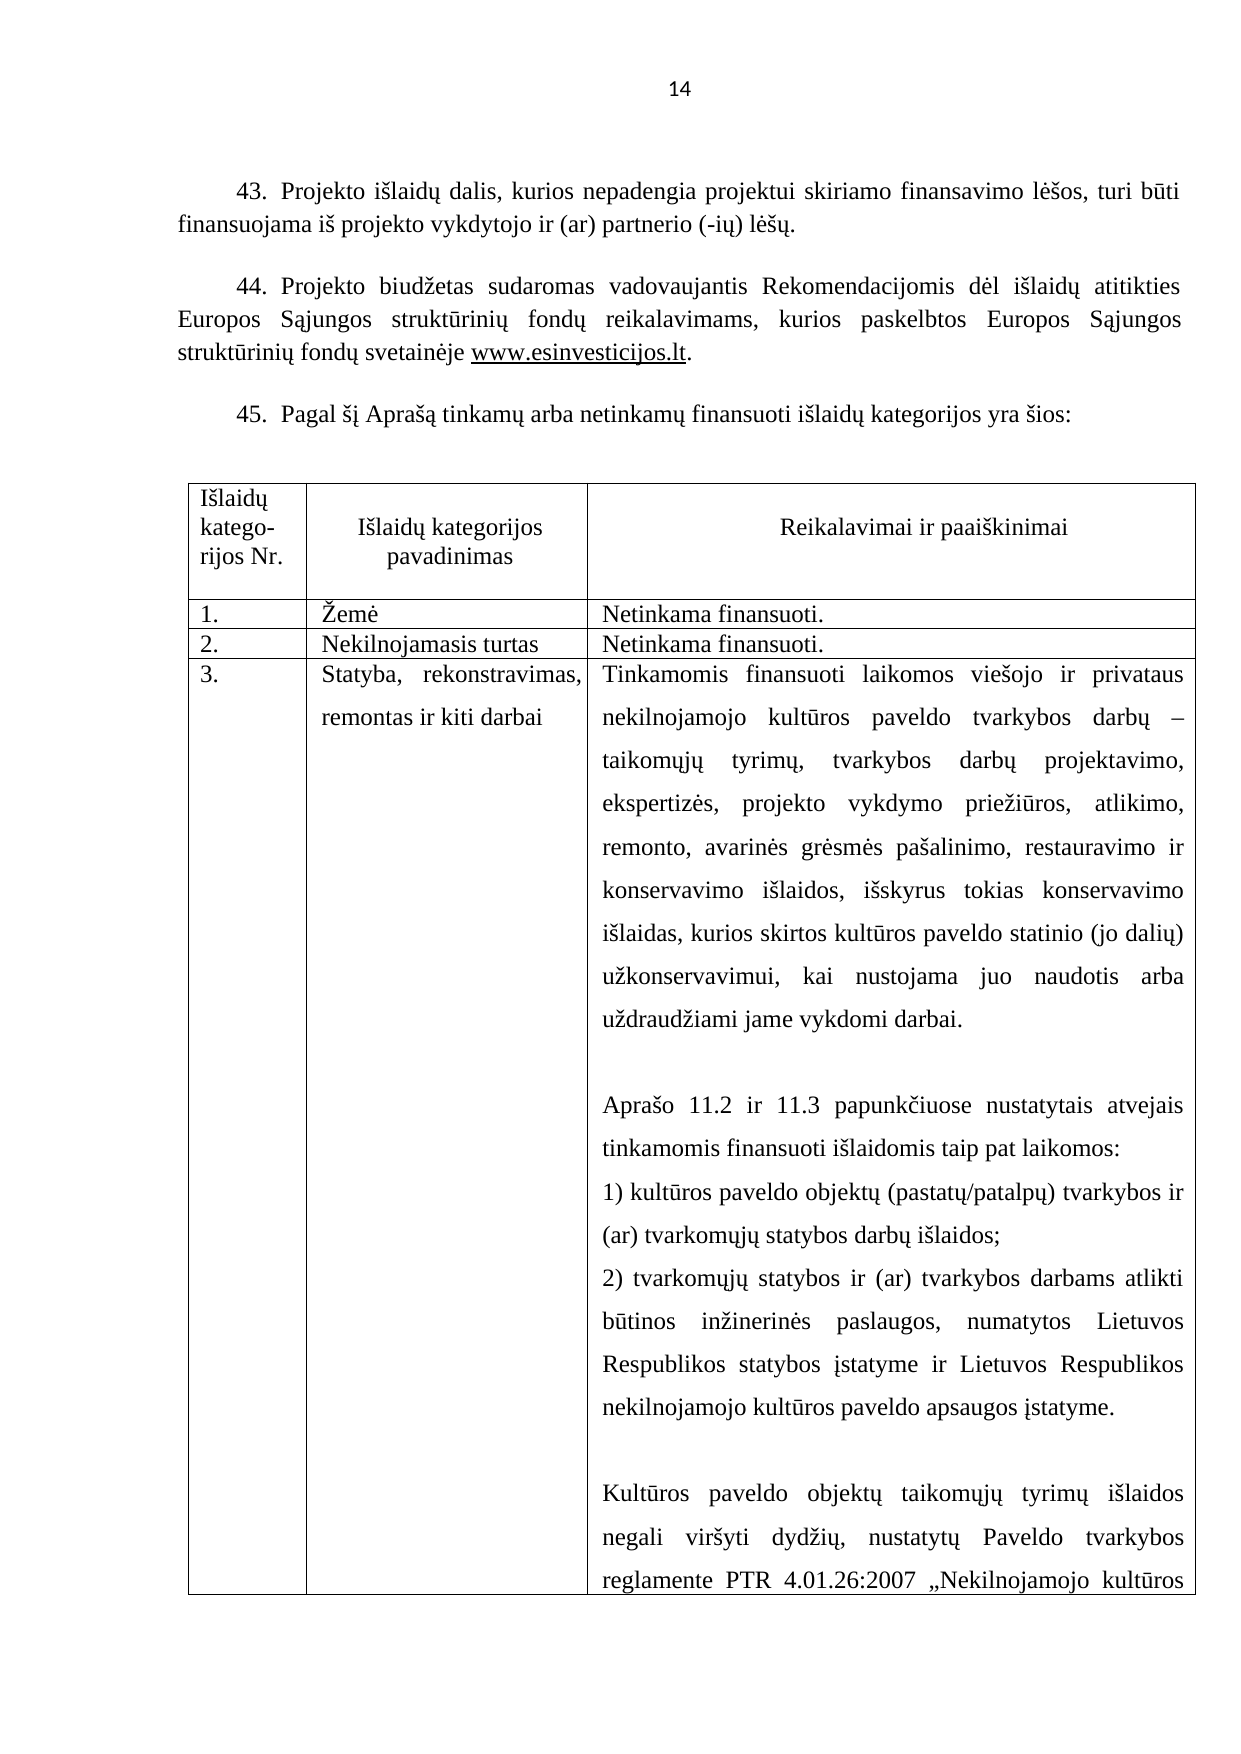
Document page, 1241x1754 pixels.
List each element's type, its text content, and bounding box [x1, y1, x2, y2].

table_header Reikalavimai ir paaiškinimai [588, 484, 1195, 598]
table_cell 2. [189, 629, 306, 658]
text 43. Projekto išlaidų dalis, kurios nepadengia projektui skiriamo finansavimo lėšos, turi būti finansuojama iš projekto vykdytojo ir (ar) partnerio (-ių) lėšų. [177, 176, 1181, 238]
text 45. Pagal šį Aprašą tinkamų arba netinkamų finansuoti išlaidų kategorijos yra šios: [177, 399, 1181, 428]
table_cell Žemė [307, 600, 587, 628]
text 44. Projekto biudžetas sudaromas vadovaujantis Rekomendacijomis dėl išlaidų atitikties Europos Sąjungos struktūrinių fondų reikalavimams, kurios paskelbtos Europos Sąjungos struktūrinių fondų svetainėje www.esinvesticijos.lt. [177, 271, 1181, 366]
table_cell Nekilnojamasis turtas [307, 629, 587, 658]
table_cell Netinkama finansuoti. [588, 629, 1195, 658]
table_cell 1. [189, 600, 306, 628]
table_cell Netinkama finansuoti. [588, 600, 1195, 628]
table_cell Statyba, rekonstravimas, remontas ir kiti darbai [307, 659, 587, 1593]
table_header Išlaidų katego-rijos Nr. [189, 484, 306, 598]
table_cell 3. [189, 659, 306, 1593]
table_header Išlaidų kategorijos pavadinimas [307, 484, 587, 598]
